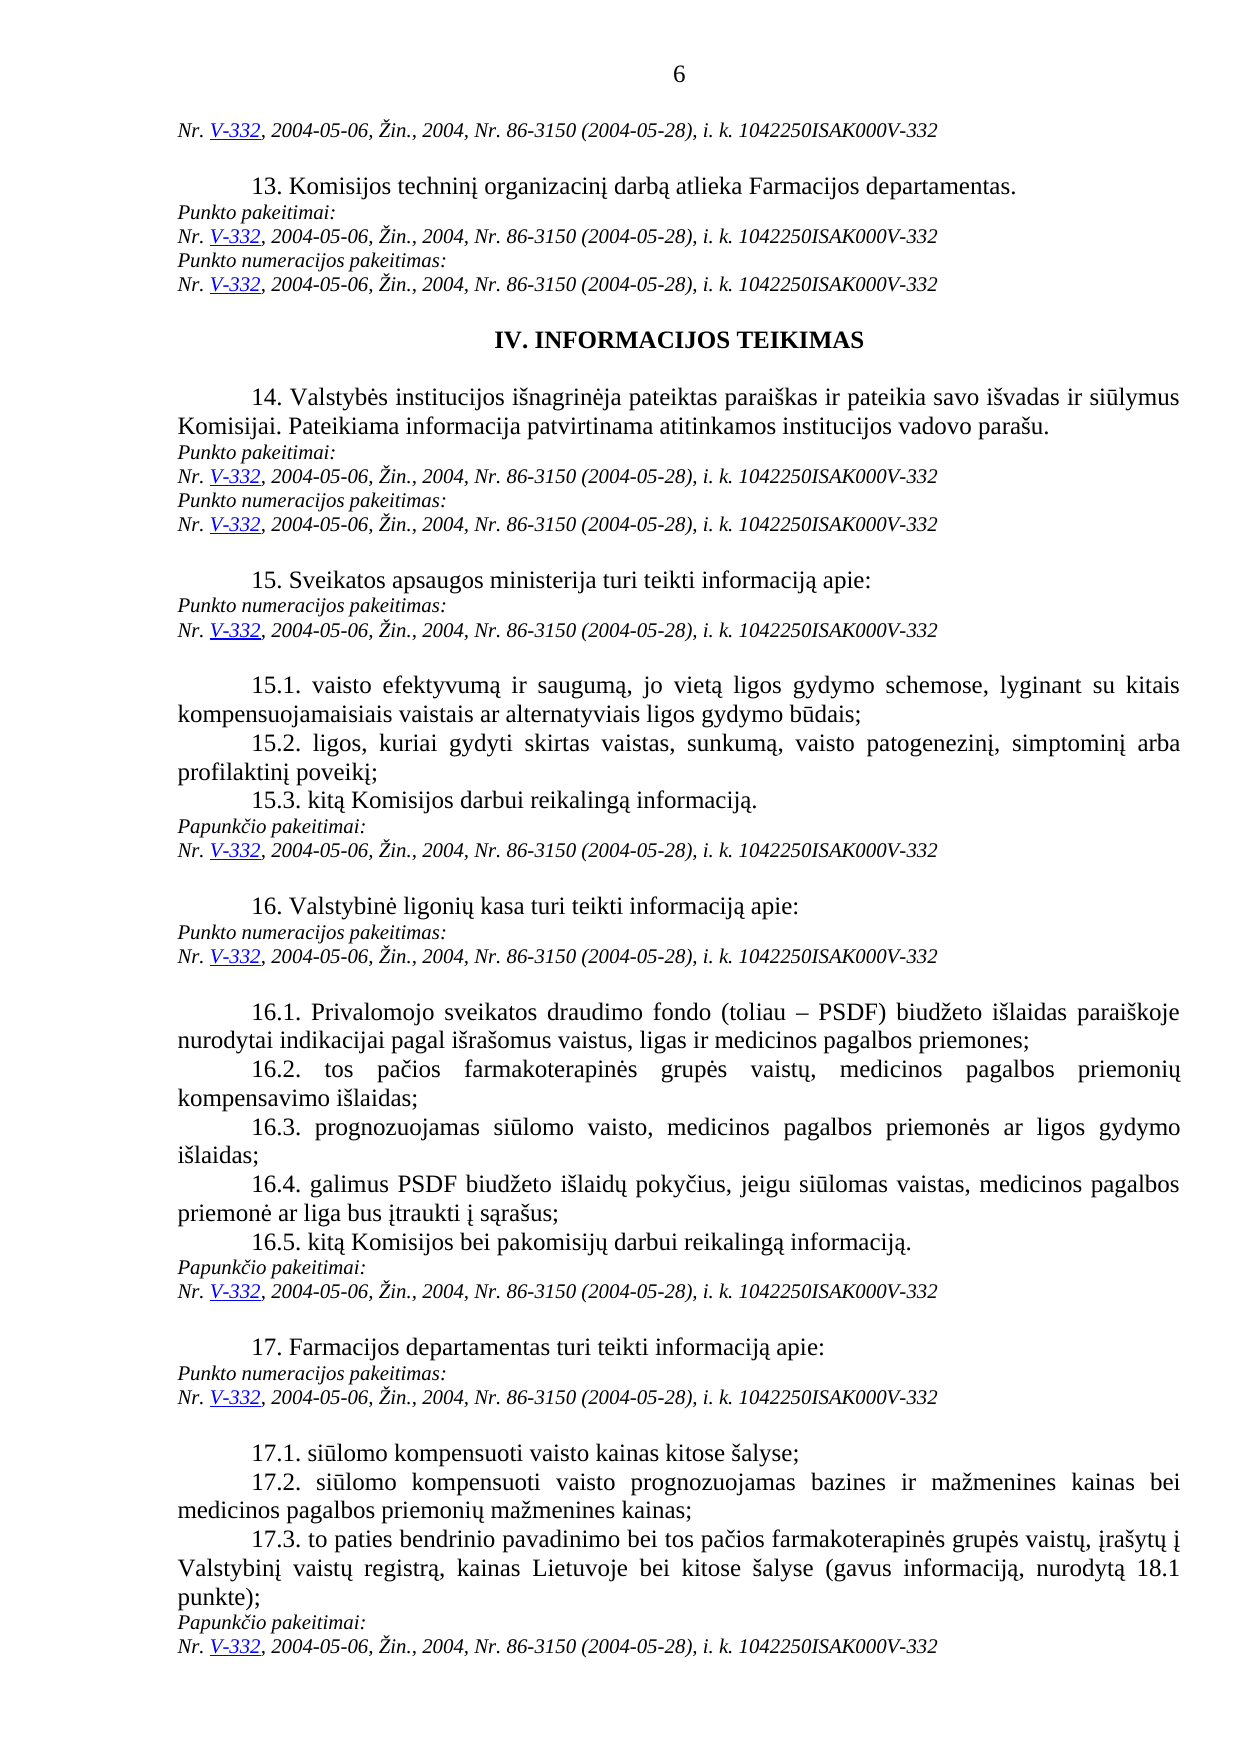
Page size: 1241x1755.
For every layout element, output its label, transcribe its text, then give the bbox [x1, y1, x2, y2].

text Nr. V-332, 2004-05-06, Žin., 2004, Nr. 86-3150 (2004-05-28), i. k. 1042250ISAK000V-332 [177, 512, 1181, 536]
text 15.2. ligos, kuriai gydyti skirtas vaistas, sunkumą, vaisto patogenezinį, simptominį arba profilaktinį poveikį; [177, 728, 1181, 785]
text Papunkčio pakeitimai: [177, 1255, 1181, 1279]
text 15. Sveikatos apsaugos ministerija turi teikti informaciją apie: [177, 565, 1181, 593]
text 16.3. prognozuojamas siūlomo vaisto, medicinos pagalbos priemonės ar ligos gydymo išlaidas; [177, 1112, 1181, 1169]
text Nr. V-332, 2004-05-06, Žin., 2004, Nr. 86-3150 (2004-05-28), i. k. 1042250ISAK000V-332 [177, 617, 1181, 642]
text 14. Valstybės institucijos išnagrinėja pateiktas paraiškas ir pateikia savo išvadas ir siūlymus Komisijai. Pateikiama informacija patvirtinama atitinkamos institucijos vadovo parašu. [177, 382, 1181, 440]
text Nr. V-332, 2004-05-06, Žin., 2004, Nr. 86-3150 (2004-05-28), i. k. 1042250ISAK000V-332 [177, 1634, 1181, 1658]
text 16.5. kitą Komisijos bei pakomisijų darbui reikalingą informaciją. [177, 1227, 1181, 1255]
text Punkto numeracijos pakeitimas: [177, 920, 1181, 944]
text Punkto numeracijos pakeitimas: [177, 488, 1181, 512]
text 15.3. kitą Komisijos darbui reikalingą informaciją. [177, 785, 1181, 814]
text Punkto numeracijos pakeitimas: [177, 248, 1181, 272]
text Punkto pakeitimai: [177, 200, 1181, 224]
text Nr. V-332, 2004-05-06, Žin., 2004, Nr. 86-3150 (2004-05-28), i. k. 1042250ISAK000V-332 [177, 464, 1181, 488]
text 13. Komisijos techninį organizacinį darbą atlieka Farmacijos departamentas. [177, 171, 1181, 200]
text 17. Farmacijos departamentas turi teikti informaciją apie: [177, 1332, 1181, 1361]
text 17.2. siūlomo kompensuoti vaisto prognozuojamas bazines ir mažmenines kainas bei medicinos pagalbos priemonių mažmenines kainas; [177, 1467, 1181, 1524]
text Nr. V-332, 2004-05-06, Žin., 2004, Nr. 86-3150 (2004-05-28), i. k. 1042250ISAK000V-332 [177, 944, 1181, 968]
text 17.1. siūlomo kompensuoti vaisto kainas kitose šalyse; [177, 1438, 1181, 1467]
text Punkto pakeitimai: [177, 440, 1181, 464]
text Punkto numeracijos pakeitimas: [177, 1361, 1181, 1385]
text Punkto numeracijos pakeitimas: [177, 593, 1181, 617]
text 15.1. vaisto efektyvumą ir saugumą, jo vietą ligos gydymo schemose, lyginant su kitais kompensuojamaisiais vaistais ar alternatyviais ligos gydymo būdais; [177, 670, 1181, 728]
text Papunkčio pakeitimai: [177, 814, 1181, 838]
text Nr. V-332, 2004-05-06, Žin., 2004, Nr. 86-3150 (2004-05-28), i. k. 1042250ISAK000V-332 [177, 272, 1181, 296]
text 16.2. tos pačios farmakoterapinės grupės vaistų, medicinos pagalbos priemonių kompensavimo išlaidas; [177, 1054, 1181, 1112]
text 16.1. Privalomojo sveikatos draudimo fondo (toliau – PSDF) biudžeto išlaidas paraiškoje nurodytai indikacijai pagal išrašomus vaistus, ligas ir medicinos pagalbos priemones; [177, 997, 1181, 1054]
text Nr. V-332, 2004-05-06, Žin., 2004, Nr. 86-3150 (2004-05-28), i. k. 1042250ISAK000V-332 [177, 224, 1181, 248]
text 17.3. to paties bendrinio pavadinimo bei tos pačios farmakoterapinės grupės vaistų, įrašytų į Valstybinį vaistų registrą, kainas Lietuvoje bei kitose šalyse (gavus informaciją, nurodytą 18.1 punkte); [177, 1524, 1181, 1610]
text 16.4. galimus PSDF biudžeto išlaidų pokyčius, jeigu siūlomas vaistas, medicinos pagalbos priemonė ar liga bus įtraukti į sąrašus; [177, 1169, 1181, 1227]
text Nr. V-332, 2004-05-06, Žin., 2004, Nr. 86-3150 (2004-05-28), i. k. 1042250ISAK000V-332 [177, 1279, 1181, 1303]
text IV. informacijos teikimas [177, 325, 1181, 353]
text Papunkčio pakeitimai: [177, 1610, 1181, 1634]
text Nr. V-332, 2004-05-06, Žin., 2004, Nr. 86-3150 (2004-05-28), i. k. 1042250ISAK000V-332 [177, 118, 1181, 142]
text Nr. V-332, 2004-05-06, Žin., 2004, Nr. 86-3150 (2004-05-28), i. k. 1042250ISAK000V-332 [177, 1385, 1181, 1409]
text 16. Valstybinė ligonių kasa turi teikti informaciją apie: [177, 891, 1181, 920]
text Nr. V-332, 2004-05-06, Žin., 2004, Nr. 86-3150 (2004-05-28), i. k. 1042250ISAK000V-332 [177, 838, 1181, 862]
